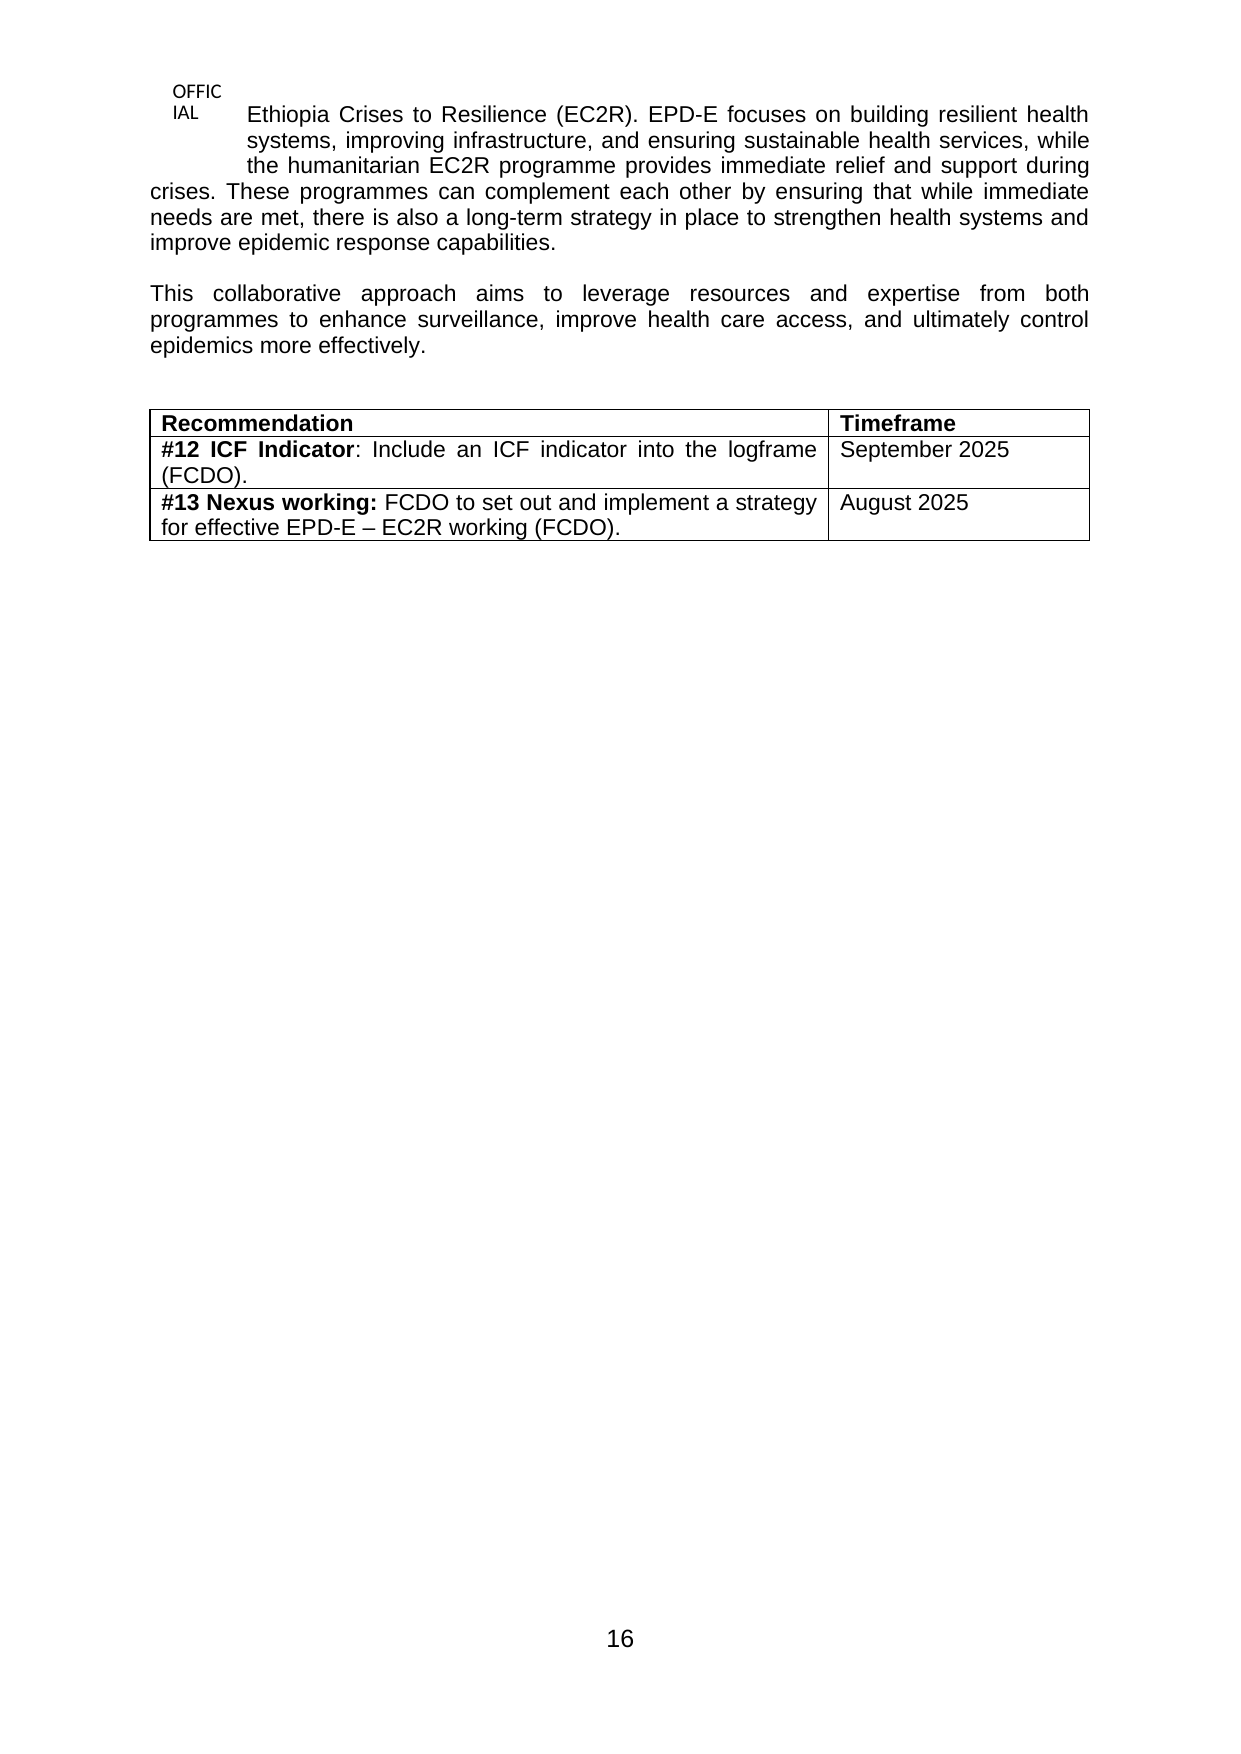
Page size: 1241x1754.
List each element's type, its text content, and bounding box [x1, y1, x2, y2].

table_cell September 2025 [829, 437, 1089, 488]
table_cell #13 Nexus working: FCDO to set out and implement a strategy for effective EPD-E – EC2R working (FCDO). [151, 489, 828, 540]
text This collaborative approach aims to leverage resources and expertise from both programmes to enhance surveillance, improve health care access, and ultimately control epidemics more effectively. [150, 281, 1090, 358]
table_cell #12 ICF Indicator: Include an ICF indicator into the logframe (FCDO). [151, 437, 828, 488]
table_header Recommendation [151, 410, 828, 436]
table_cell August 2025 [829, 489, 1089, 540]
table_header Timeframe [829, 410, 1089, 436]
text To address challenges this output is trying to address more effectively, FCDO is planning to enhance collaboration between the EPD-E programme and their humanitarian programme Ethiopia Crises to Resilience (EC2R). EPD-E focuses on building resilient health systems, improving infrastructure, and ensuring sustainable health services, while the humanitarian EC2R programme provides immediate relief and support during crises. These programmes can complement each other by ensuring that while immediate needs are met, there is also a long-term strategy in place to strengthen health systems and improve epidemic response capabilities. [150, 102, 1090, 255]
